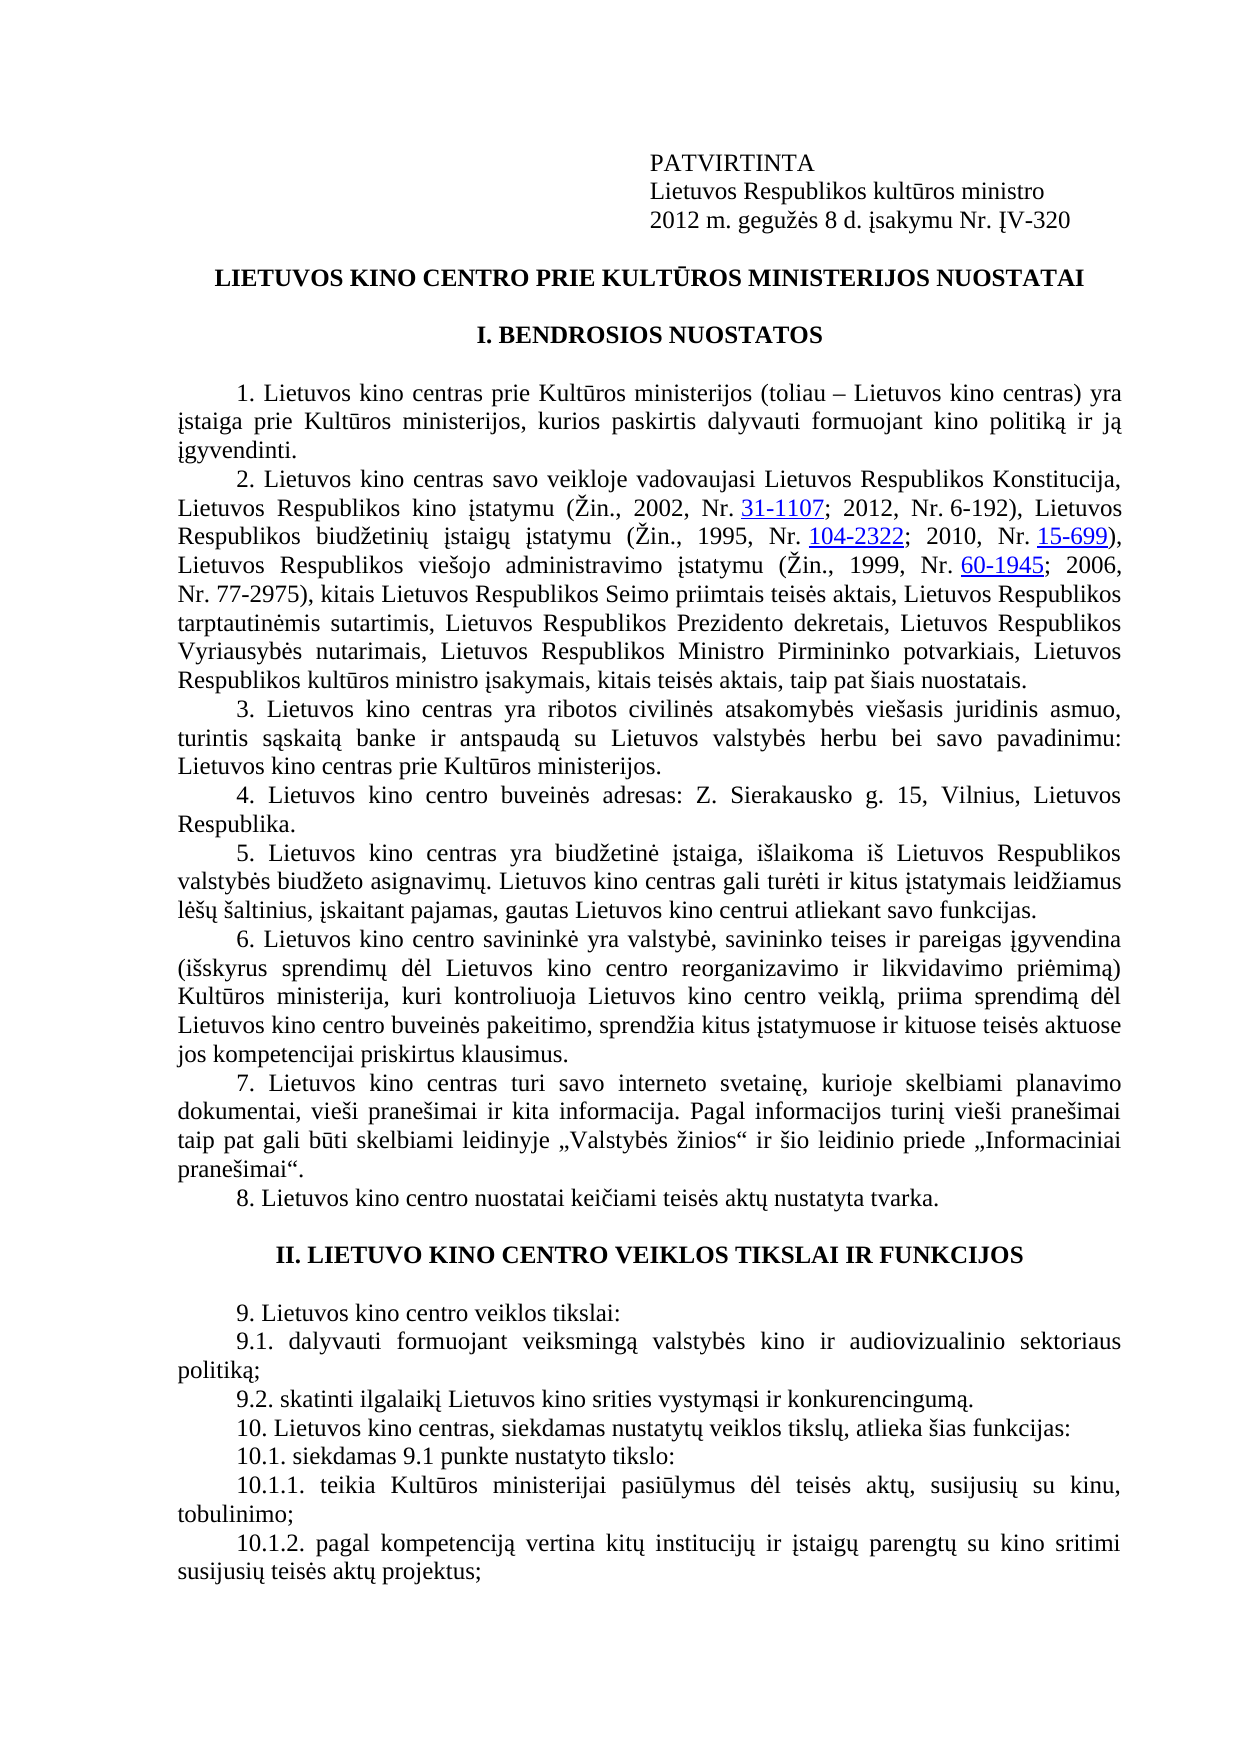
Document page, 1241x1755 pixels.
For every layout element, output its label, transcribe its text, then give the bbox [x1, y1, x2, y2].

text 10.1. siekdamas 9.1 punkte nustatyto tikslo: [177, 1441, 1122, 1470]
text 2012 m. gegužės 8 d. įsakymu Nr. ĮV-320 [649, 205, 1122, 234]
text 10.1.2. pagal kompetenciją vertina kitų institucijų ir įstaigų parengtų su kino sritimi susijusių teisės aktų projektus; [177, 1528, 1122, 1585]
text 1. Lietuvos kino centras prie Kultūros ministerijos (toliau – Lietuvos kino centras) yra įstaiga prie Kultūros ministerijos, kurios paskirtis dalyvauti formuojant kino politiką ir ją įgyvendinti. [177, 378, 1122, 464]
text 8. Lietuvos kino centro nuostatai keičiami teisės aktų nustatyta tvarka. [177, 1183, 1122, 1211]
text I. BENDROSIOS NUOSTATOS [177, 320, 1122, 349]
text 9.2. skatinti ilgalaikį Lietuvos kino srities vystymąsi ir konkurencingumą. [177, 1384, 1122, 1413]
text II. LIETUVO KINO CENTRO VEIKLOS TIKSLAI IR FUNKCIJOS [177, 1240, 1122, 1269]
text 4. Lietuvos kino centro buveinės adresas: Z. Sierakausko g. 15, Vilnius, Lietuvos Respublika. [177, 780, 1122, 838]
text 9.1. dalyvauti formuojant veiksmingą valstybės kino ir audiovizualinio sektoriaus politiką; [177, 1326, 1122, 1384]
text 10. Lietuvos kino centras, siekdamas nustatytų veiklos tikslų, atlieka šias funkcijas: [177, 1413, 1122, 1441]
text 7. Lietuvos kino centras turi savo interneto svetainę, kurioje skelbiami planavimo dokumentai, vieši pranešimai ir kita informacija. Pagal informacijos turinį vieši pranešimai taip pat gali būti skelbiami leidinyje „Valstybės žinios“ ir šio leidinio priede „Informaciniai pranešimai“. [177, 1068, 1122, 1183]
text 9. Lietuvos kino centro veiklos tikslai: [177, 1298, 1122, 1326]
text PATVIRTINTA [649, 148, 1122, 176]
text LIETUVOS KINO CENTRO PRIE KULTŪROS MINISTERIJOS NUOSTATAI [177, 263, 1122, 291]
text Lietuvos Respublikos kultūros ministro [649, 176, 1122, 205]
text 2. Lietuvos kino centras savo veikloje vadovaujasi Lietuvos Respublikos Konstitucija, Lietuvos Respublikos kino įstatymu (Žin., 2002, Nr. 31-1107; 2012, Nr. 6-192), Lietuvos Respublikos biudžetinių įstaigų įstatymu (Žin., 1995, Nr. 104-2322; 2010, Nr. 15-699), Lietuvos Respublikos viešojo administravimo įstatymu (Žin., 1999, Nr. 60-1945; 2006, Nr. 77-2975), kitais Lietuvos Respublikos Seimo priimtais teisės aktais, Lietuvos Respublikos tarptautinėmis sutartimis, Lietuvos Respublikos Prezidento dekretais, Lietuvos Respublikos Vyriausybės nutarimais, Lietuvos Respublikos Ministro Pirmininko potvarkiais, Lietuvos Respublikos kultūros ministro įsakymais, kitais teisės aktais, taip pat šiais nuostatais. [177, 464, 1122, 694]
text 3. Lietuvos kino centras yra ribotos civilinės atsakomybės viešasis juridinis asmuo, turintis sąskaitą banke ir antspaudą su Lietuvos valstybės herbu bei savo pavadinimu: Lietuvos kino centras prie Kultūros ministerijos. [177, 694, 1122, 780]
text 5. Lietuvos kino centras yra biudžetinė įstaiga, išlaikoma iš Lietuvos Respublikos valstybės biudžeto asignavimų. Lietuvos kino centras gali turėti ir kitus įstatymais leidžiamus lėšų šaltinius, įskaitant pajamas, gautas Lietuvos kino centrui atliekant savo funkcijas. [177, 838, 1122, 924]
text 10.1.1. teikia Kultūros ministerijai pasiūlymus dėl teisės aktų, susijusių su kinu, tobulinimo; [177, 1470, 1122, 1528]
text 6. Lietuvos kino centro savininkė yra valstybė, savininko teises ir pareigas įgyvendina (išskyrus sprendimų dėl Lietuvos kino centro reorganizavimo ir likvidavimo priėmimą) Kultūros ministerija, kuri kontroliuoja Lietuvos kino centro veiklą, priima sprendimą dėl Lietuvos kino centro buveinės pakeitimo, sprendžia kitus įstatymuose ir kituose teisės aktuose jos kompetencijai priskirtus klausimus. [177, 924, 1122, 1068]
